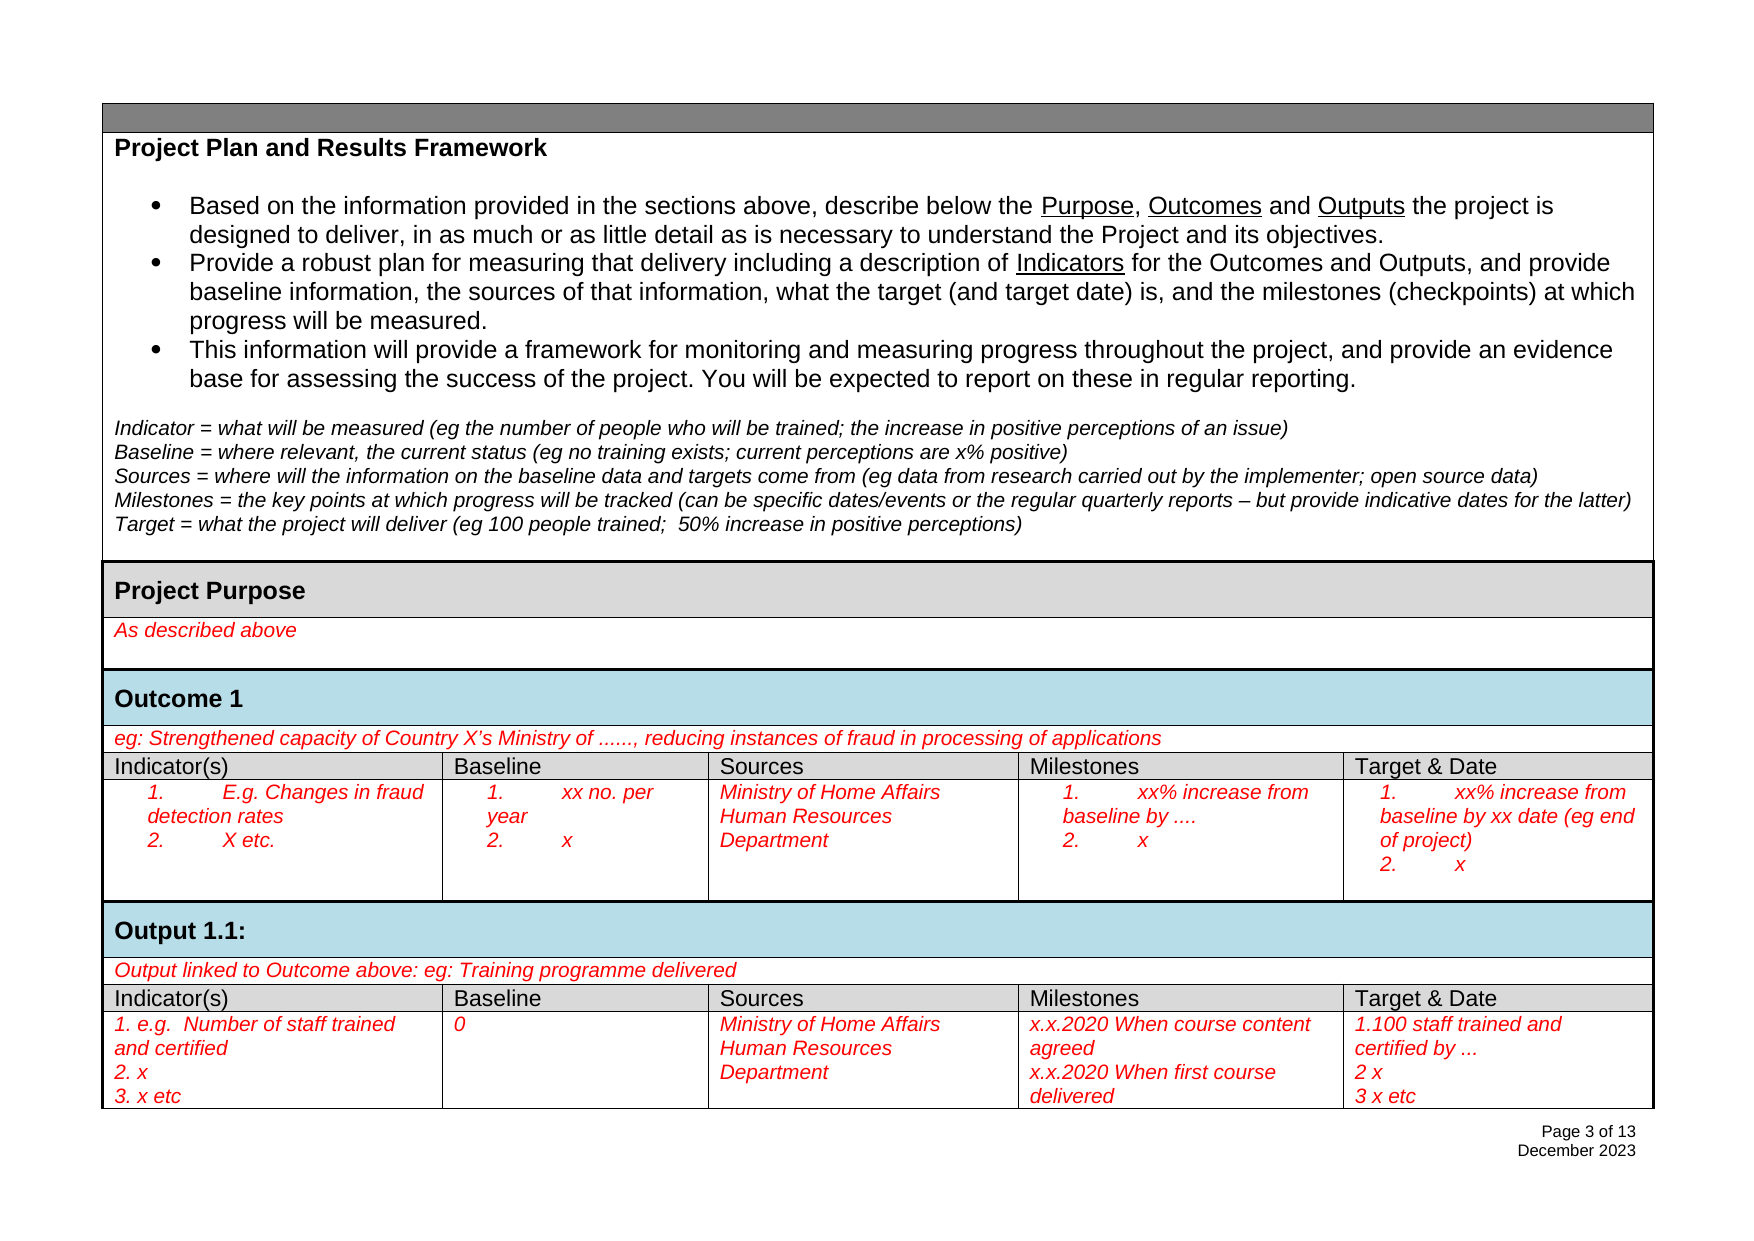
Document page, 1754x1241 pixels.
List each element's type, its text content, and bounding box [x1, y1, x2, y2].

table_cell Project Plan and Results Framework Based on the information provided in the sections above, describe below the Purpose, Outcomes and Outputs the project is designed to deliver, in as much or as little detail as is necessary to understand the Project and its objectives. Provide a robust plan for measuring that delivery including a description of Indicators for the Outcomes and Outputs, and provide baseline information, the sources of that information, what the target (and target date) is, and the milestones (checkpoints) at which progress will be measured. This information will provide a framework for monitoring and measuring progress throughout the project, and provide an evidence base for assessing the success of the project. You will be expected to report on these in regular reporting. Indicator = what will be measured (eg the number of people who will be trained; the increase in positive perceptions of an issue) Baseline = where relevant, the current status (eg no training exists; current perceptions are x% positive) Sources = where will the information on the baseline data and targets come from (eg data from research carried out by the implementer; open source data) Milestones = the key points at which progress will be tracked (can be specific dates/events or the regular quarterly reports – but provide indicative dates for the latter) Target = what the project will deliver (eg 100 people trained; 50% increase in positive perceptions) [103, 133, 1653, 560]
table_cell 0 [443, 1012, 708, 1108]
table_cell eg: Strengthened capacity of Country X’s Ministry of ......, reducing instances of fraud in processing of applications [104, 726, 1652, 752]
table_cell Milestones [1019, 985, 1343, 1011]
table_cell Target & Date [1344, 753, 1652, 779]
table_cell Outcome 1 [104, 671, 1652, 725]
table_cell 1. e.g. Number of staff trained and certified 2. x 3. x etc [104, 1012, 442, 1108]
table_cell xx% increase from baseline by .... x [1019, 780, 1343, 900]
table_cell 1.100 staff trained and certified by ... 2 x 3 x etc [1344, 1012, 1652, 1108]
table_cell Milestones [1019, 753, 1343, 779]
table_cell Output 1.1: [104, 903, 1652, 957]
table_cell Baseline [443, 753, 708, 779]
table_cell Sources [709, 753, 1018, 779]
table_cell Target & Date [1344, 985, 1652, 1011]
table_cell Sources [709, 985, 1018, 1011]
table_cell Indicator(s) [104, 753, 442, 779]
table_cell E.g. Changes in fraud detection rates X etc. [104, 780, 442, 900]
table_cell x.x.2020 When course content agreed x.x.2020 When first course delivered [1019, 1012, 1343, 1108]
table_cell Ministry of Home Affairs Human Resources Department [709, 1012, 1018, 1108]
table_cell xx no. per year x [443, 780, 708, 900]
table_cell Output linked to Outcome above: eg: Training programme delivered [104, 958, 1652, 983]
table_header [103, 104, 1653, 132]
table_cell Baseline [443, 985, 708, 1011]
table_cell Ministry of Home Affairs Human Resources Department [709, 780, 1018, 900]
table_cell Indicator(s) [104, 985, 442, 1011]
table_cell Project Purpose [104, 563, 1652, 617]
table_cell As described above [104, 618, 1652, 668]
table_cell xx% increase from baseline by xx date (eg end of project) x [1344, 780, 1652, 900]
